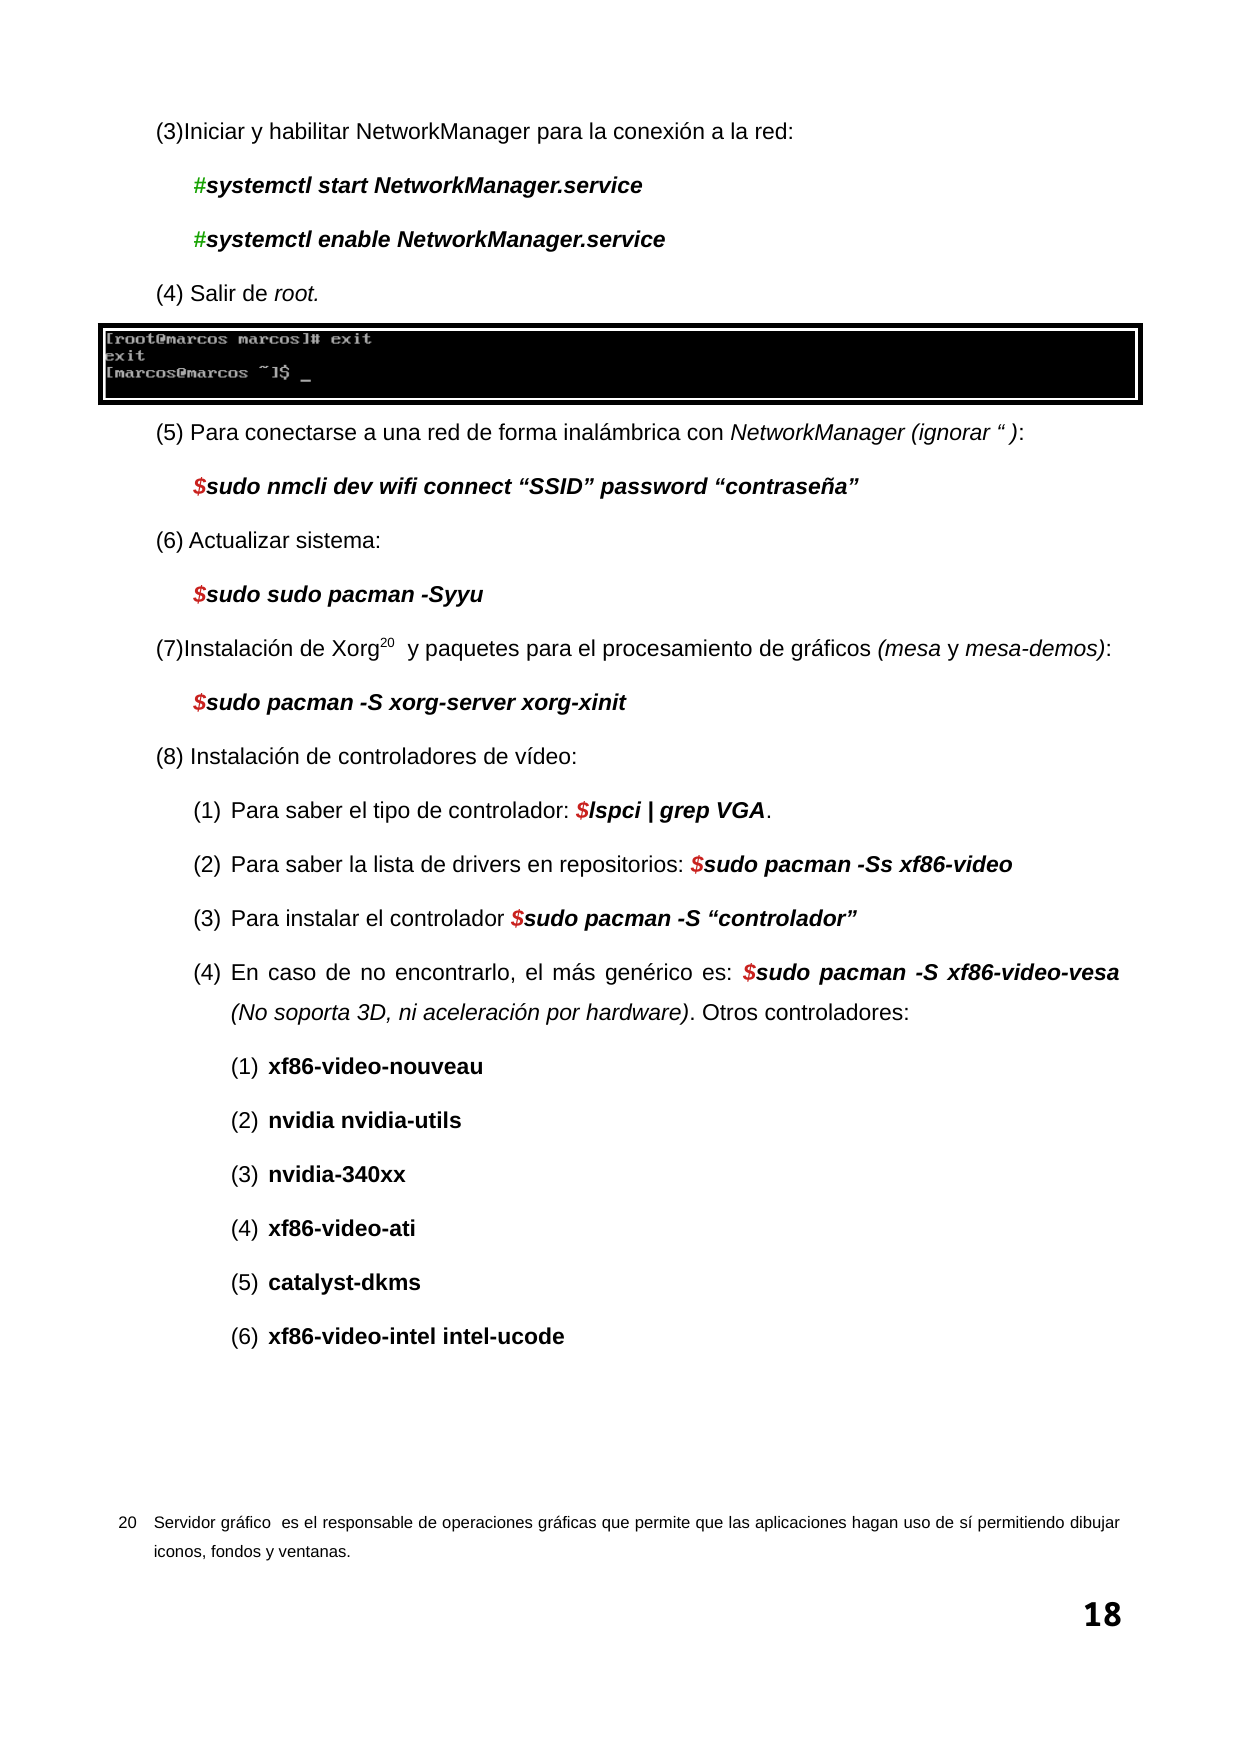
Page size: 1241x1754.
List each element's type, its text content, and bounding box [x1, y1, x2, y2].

list Salir de root. [156, 280, 1122, 307]
list En caso de no encontrarlo, el más genérico es: $sudo pacman -S xf86-video-vesa (No soporta 3D, ni aceleración por hardware). Otros controladores: [193, 959, 1122, 1025]
list Para saber la lista de drivers en repositorios: $sudo pacman -Ss xf86-video [193, 851, 1122, 877]
list $sudo sudo pacman -Syyu [156, 581, 1122, 607]
list Para instalar el controlador $sudo pacman -S “controlador” [193, 905, 1122, 931]
list Iniciar y habilitar NetworkManager para la conexión a la red: [156, 118, 1122, 144]
list xf86-video-intel intel-ucode [231, 1323, 1122, 1349]
list Servidor gráfico es el responsable de operaciones gráficas que permite que las aplicaciones hagan uso de sí permitiendo dibujar iconos, fondos y ventanas. [118, 1513, 1122, 1561]
list catalyst-dkms [231, 1269, 1122, 1295]
list Para conectarse a una red de forma inalámbrica con NetworkManager (ignorar “ ): [156, 405, 1122, 445]
list Instalación de controladores de vídeo: [156, 743, 1122, 769]
list #systemctl enable NetworkManager.service [156, 226, 1122, 253]
list nvidia nvidia-utils [231, 1107, 1122, 1133]
list nvidia-340xx [231, 1161, 1122, 1187]
list $sudo pacman -S xorg-server xorg-xinit [156, 689, 1122, 715]
list $sudo nmcli dev wifi connect “SSID” password “contraseña” [156, 473, 1122, 499]
list #systemctl start NetworkManager.service [156, 172, 1122, 198]
list xf86-video-nouveau [231, 1053, 1122, 1079]
list xf86-video-ati [231, 1215, 1122, 1241]
list Actualizar sistema: [156, 527, 1122, 553]
list Instalación de Xorg y paquetes para el procesamiento de gráficos (mesa y mesa-demos): [156, 635, 1122, 661]
list Para saber el tipo de controlador: $lspci | grep VGA. [193, 797, 1122, 823]
list [103, 328, 1138, 400]
